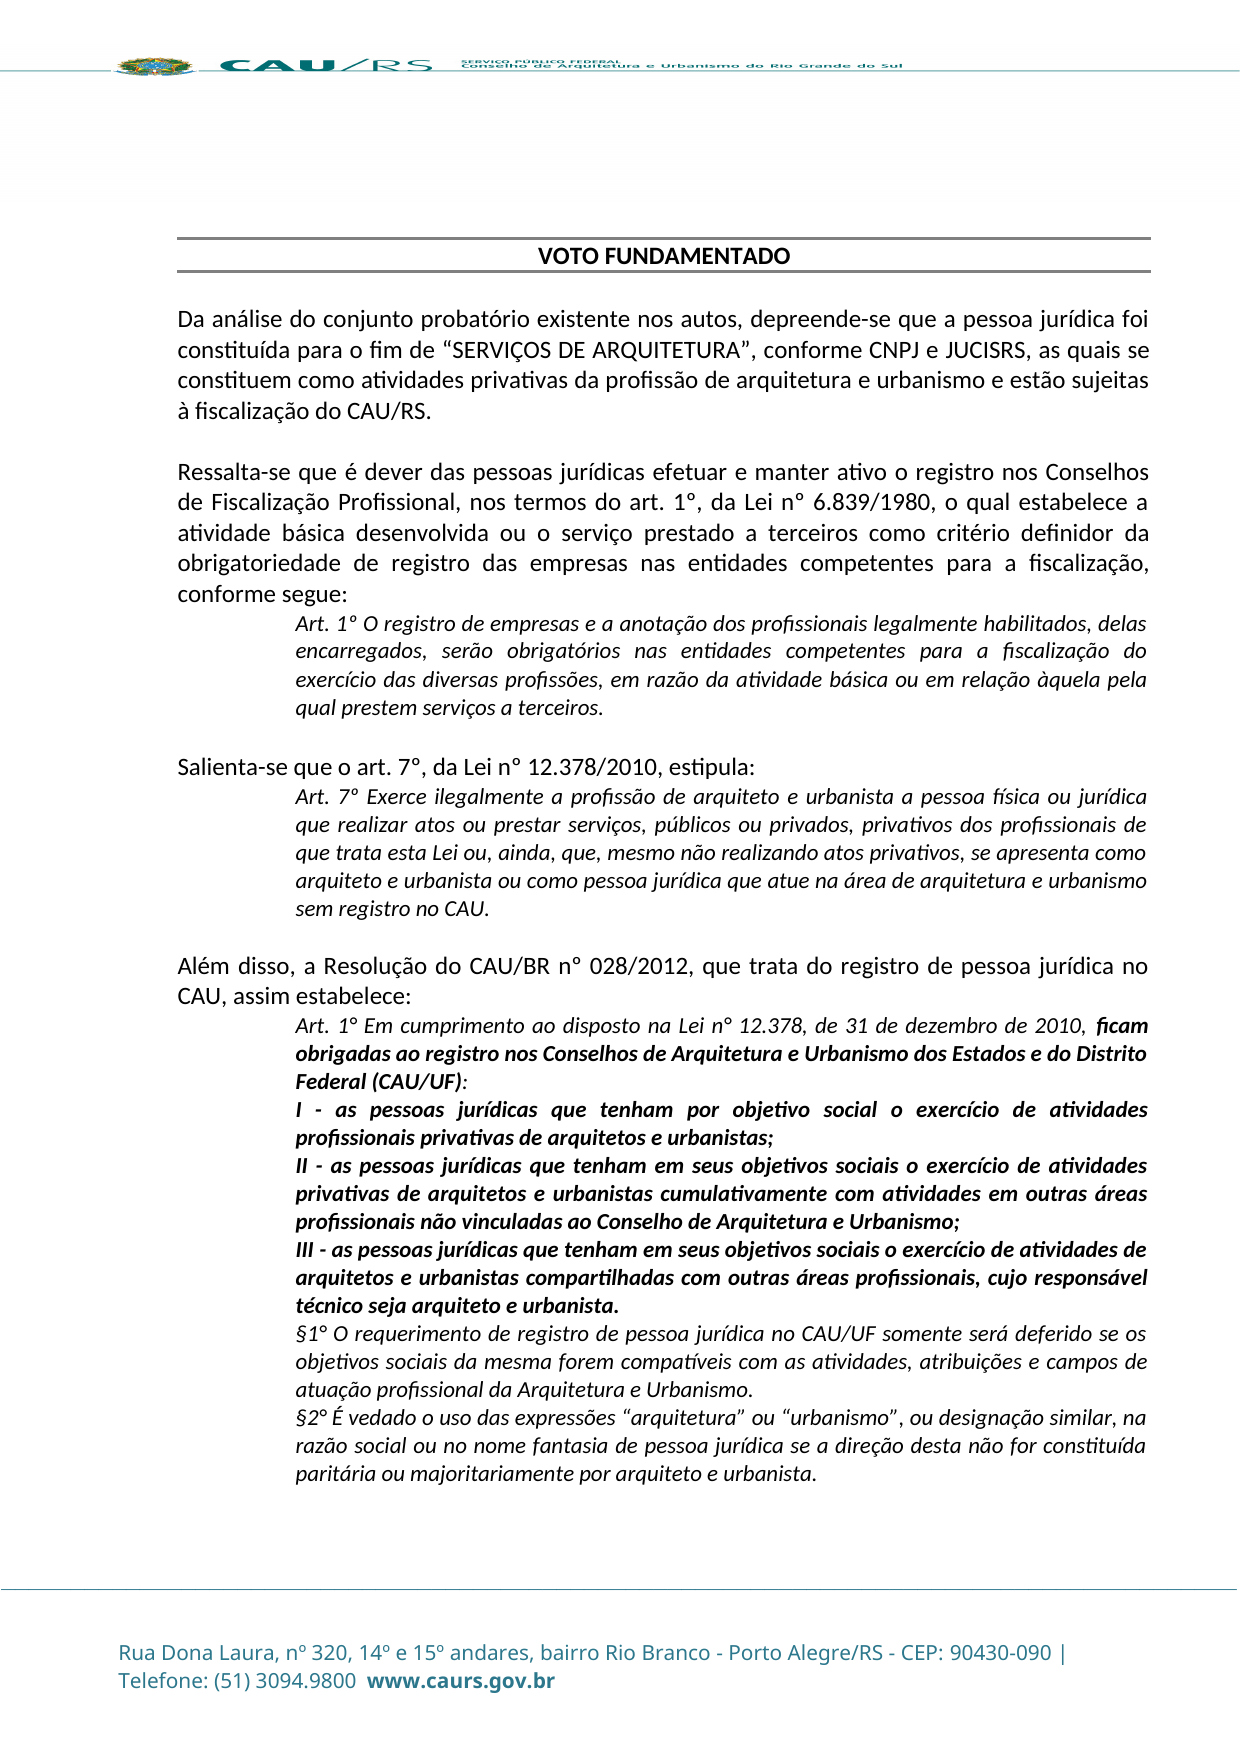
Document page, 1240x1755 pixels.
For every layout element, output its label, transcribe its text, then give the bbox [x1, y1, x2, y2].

text §2° É vedado o uso das expressões “arquitetura” ou “urbanismo”, ou designação similar, na razão social ou no nome fantasia de pessoa jurídica se a direção desta não for constituída paritária ou majoritariamente por arquiteto e urbanista. [295, 1403, 1151, 1487]
table_header VOTO FUNDAMENTADO [177, 240, 1151, 270]
text II - as pessoas jurídicas que tenham em seus objetivos sociais o exercício de atividades privativas de arquitetos e urbanistas cumulativamente com atividades em outras áreas profissionais não vinculadas ao Conselho de Arquitetura e Urbanismo; [295, 1151, 1151, 1235]
text III - as pessoas jurídicas que tenham em seus objetivos sociais o exercício de atividades de arquitetos e urbanistas compartilhadas com outras áreas profissionais, cujo responsável técnico seja arquiteto e urbanista. [295, 1235, 1151, 1319]
text Art. 1° Em cumprimento ao disposto na Lei n° 12.378, de 31 de dezembro de 2010, ficam obrigadas ao registro nos Conselhos de Arquitetura e Urbanismo dos Estados e do Distrito Federal (CAU/UF): [295, 1011, 1151, 1095]
text Art. 7º Exerce ilegalmente a profissão de arquiteto e urbanista a pessoa física ou jurídica que realizar atos ou prestar serviços, públicos ou privados, privativos dos profissionais de que trata esta Lei ou, ainda, que, mesmo não realizando atos privativos, se apresenta como arquiteto e urbanista ou como pessoa jurídica que atue na área de arquitetura e urbanismo sem registro no CAU. [295, 782, 1151, 922]
text §1° O requerimento de registro de pessoa jurídica no CAU/UF somente será deferido se os objetivos sociais da mesma forem compatíveis com as atividades, atribuições e campos de atuação profissional da Arquitetura e Urbanismo. [295, 1319, 1151, 1403]
text Salienta-se que o art. 7º, da Lei nº 12.378/2010, estipula: [177, 751, 1151, 782]
text Art. 1º O registro de empresas e a anotação dos profissionais legalmente habilitados, delas encarregados, serão obrigatórios nas entidades competentes para a fiscalização do exercício das diversas profissões, em razão da atividade básica ou em relação àquela pela qual prestem serviços a terceiros. [295, 609, 1151, 721]
text I - as pessoas jurídicas que tenham por objetivo social o exercício de atividades profissionais privativas de arquitetos e urbanistas; [295, 1095, 1151, 1151]
text Ressalta-se que é dever das pessoas jurídicas efetuar e manter ativo o registro nos Conselhos de Fiscalização Profissional, nos termos do art. 1º, da Lei nº 6.839/1980, o qual estabelece a atividade básica desenvolvida ou o serviço prestado a terceiros como critério definidor da obrigatoriedade de registro das empresas nas entidades competentes para a fiscalização, conforme segue: [177, 456, 1151, 609]
text Da análise do conjunto probatório existente nos autos, depreende-se que a pessoa jurídica foi constituída para o fim de “SERVIÇOS DE ARQUITETURA”, conforme CNPJ e JUCISRS, as quais se constituem como atividades privativas da profissão de arquitetura e urbanismo e estão sujeitas à fiscalização do CAU/RS. [177, 303, 1151, 426]
text Além disso, a Resolução do CAU/BR nº 028/2012, que trata do registro de pessoa jurídica no CAU, assim estabelece: [177, 950, 1151, 1011]
